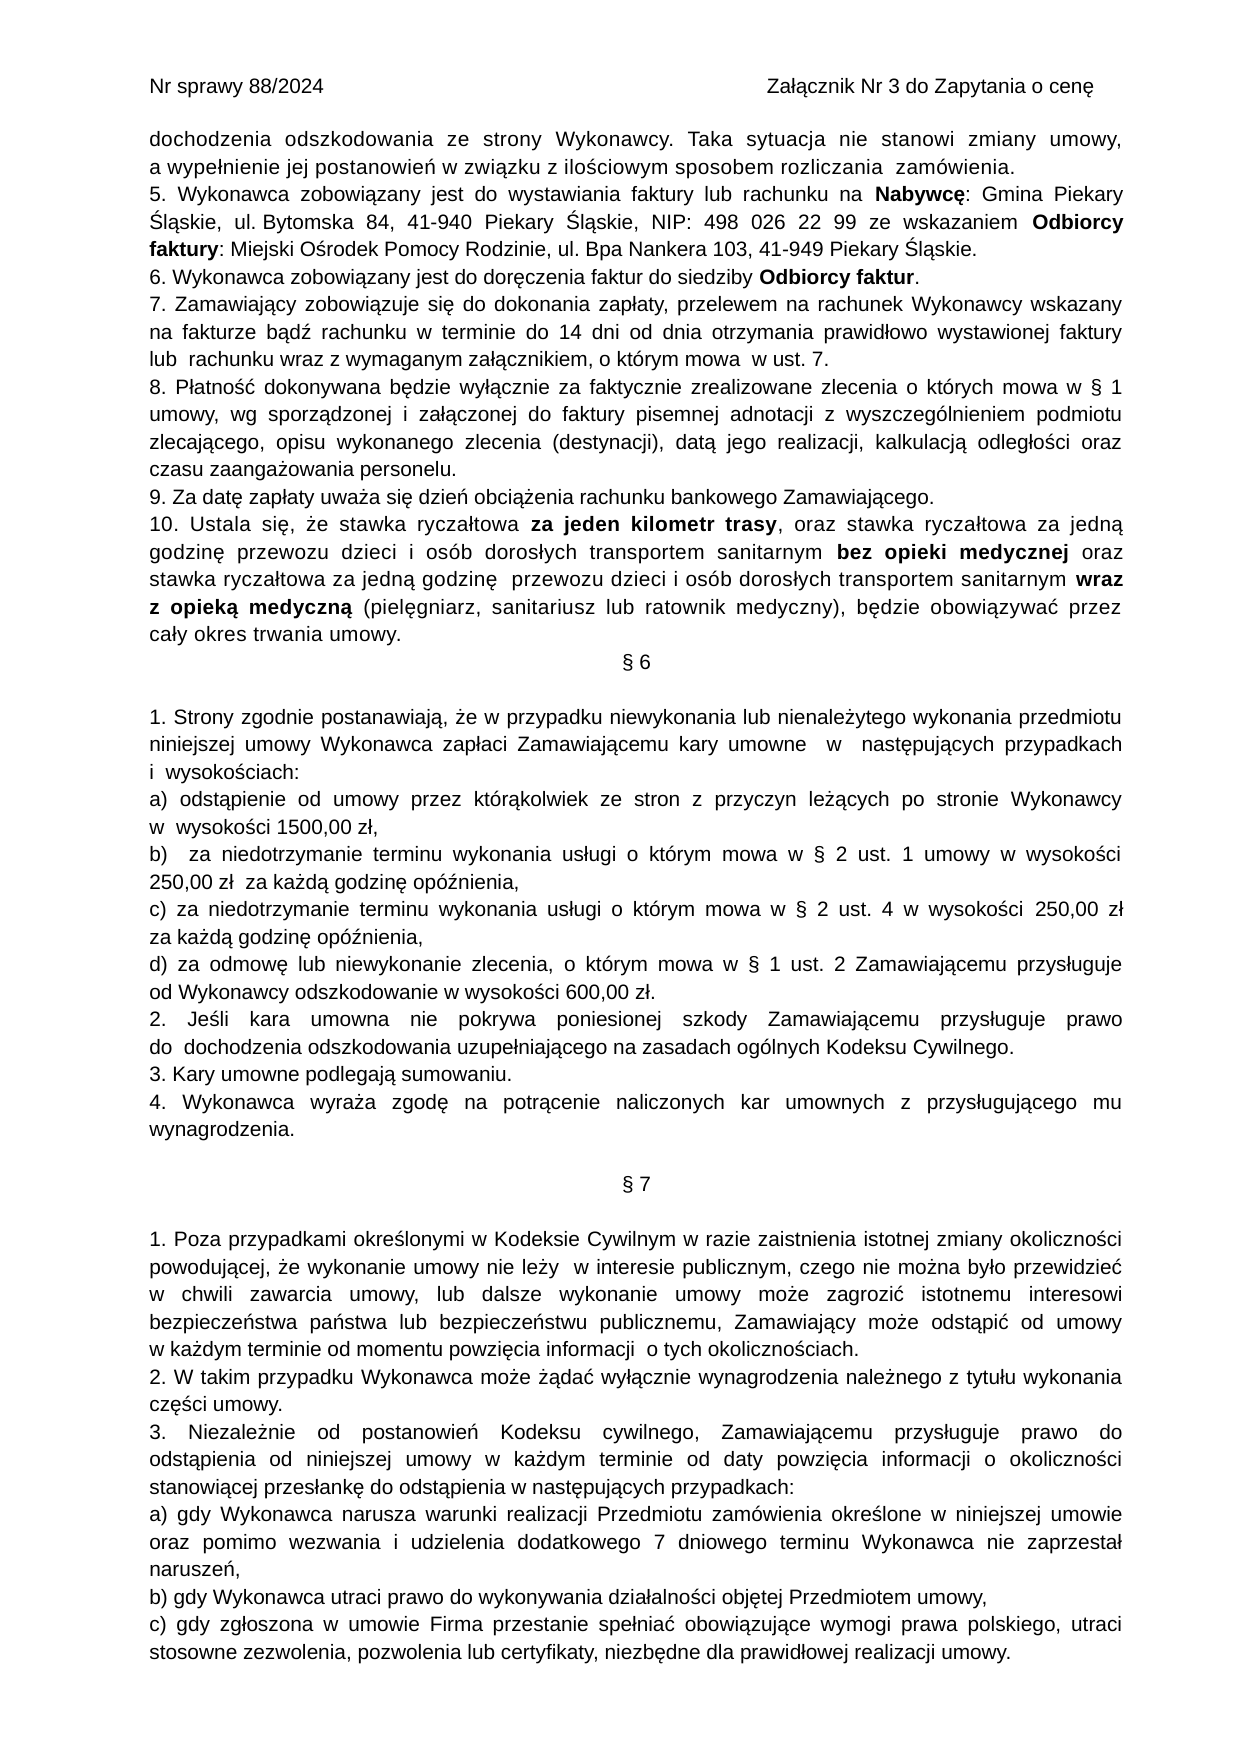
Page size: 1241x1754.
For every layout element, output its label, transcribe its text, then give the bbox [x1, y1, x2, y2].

text 2. Jeśli kara umowna nie pokrywa poniesionej szkody Zamawiającemu przysługuje prawo do dochodzenia odszkodowania uzupełniającego na zasadach ogólnych Kodeksu Cywilnego. [149, 1007, 1123, 1059]
text 10. Ustala się, że stawka ryczałtowa za jeden kilometr trasy, oraz stawka ryczałtowa za jedną godzinę przewozu dzieci i osób dorosłych transportem sanitarnym bez opieki medycznej oraz stawka ryczałtowa za jedną godzinę przewozu dzieci i osób dorosłych transportem sanitarnym wraz z opieką medyczną (pielęgniarz, sanitariusz lub ratownik medyczny), będzie obowiązywać przez cały okres trwania umowy. [149, 512, 1123, 646]
text dochodzenia odszkodowania ze strony Wykonawcy. Taka sytuacja nie stanowi zmiany umowy, a wypełnienie jej postanowień w związku z ilościowym sposobem rozliczania zamówienia. [149, 127, 1123, 179]
text 5. Wykonawca zobowiązany jest do wystawiania faktury lub rachunku na Nabywcę: Gmina Piekary Śląskie, ul. Bytomska 84, 41-940 Piekary Śląskie, NIP: 498 026 22 99 ze wskazaniem Odbiorcy faktury: Miejski Ośrodek Pomocy Rodzinie, ul. Bpa Nankera 103, 41-949 Piekary Śląskie. [149, 182, 1123, 261]
list 1. Poza przypadkami określonymi w Kodeksie Cywilnym w razie zaistnienia istotnej zmiany okoliczności powodującej, że wykonanie umowy nie leży w interesie publicznym, czego nie można było przewidzieć w chwili zawarcia umowy, lub dalsze wykonanie umowy może zagrozić istotnemu interesowi bezpieczeństwa państwa lub bezpieczeństwu publicznemu, Zamawiający może odstąpić od umowy w każdym terminie od momentu powzięcia informacji o tych okolicznościach. [149, 1227, 1123, 1361]
text 8. Płatność dokonywana będzie wyłącznie za faktycznie zrealizowane zlecenia o których mowa w § 1 umowy, wg sporządzonej i załączonej do faktury pisemnej adnotacji z wyszczególnieniem podmiotu zlecającego, opisu wykonanego zlecenia (destynacji), datą jego realizacji, kalkulacją odległości oraz czasu zaangażowania personelu. [149, 375, 1123, 481]
text a) odstąpienie od umowy przez którąkolwiek ze stron z przyczyn leżących po stronie Wykonawcy w wysokości 1500,00 zł, [149, 787, 1123, 839]
text § 6 [149, 650, 1123, 674]
text 7. Zamawiający zobowiązuje się do dokonania zapłaty, przelewem na rachunek Wykonawcy wskazany na fakturze bądź rachunku w terminie do 14 dni od dnia otrzymania prawidłowo wystawionej faktury lub rachunku wraz z wymaganym załącznikiem, o którym mowa w ust. 7. [149, 292, 1123, 371]
text 1. Strony zgodnie postanawiają, że w przypadku niewykonania lub nienależytego wykonania przedmiotu niniejszej umowy Wykonawca zapłaci Zamawiającemu kary umowne w następujących przypadkach i wysokościach: [149, 705, 1123, 784]
list c) gdy zgłoszona w umowie Firma przestanie spełniać obowiązujące wymogi prawa polskiego, utraci stosowne zezwolenia, pozwolenia lub certyfikaty, niezbędne dla prawidłowej realizacji umowy. [149, 1612, 1123, 1664]
list a) gdy Wykonawca narusza warunki realizacji Przedmiotu zamówienia określone w niniejszej umowie oraz pomimo wezwania i udzielenia dodatkowego 7 dniowego terminu Wykonawca nie zaprzestał naruszeń, [149, 1502, 1123, 1581]
text b) gdy Wykonawca utraci prawo do wykonywania działalności objętej Przedmiotem umowy, [149, 1585, 1123, 1609]
text § 7 [149, 1172, 1123, 1196]
text 3. Kary umowne podlegają sumowaniu. [149, 1062, 1123, 1086]
text 6. Wykonawca zobowiązany jest do doręczenia faktur do siedziby Odbiorcy faktur. [149, 265, 1123, 289]
text c) za niedotrzymanie terminu wykonania usługi o którym mowa w § 2 ust. 4 w wysokości 250,00 zł za każdą godzinę opóźnienia, [149, 897, 1123, 949]
text b) za niedotrzymanie terminu wykonania usługi o którym mowa w § 2 ust. 1 umowy w wysokości 250,00 zł za każdą godzinę opóźnienia, [149, 842, 1123, 894]
list 2. W takim przypadku Wykonawca może żądać wyłącznie wynagrodzenia należnego z tytułu wykonania części umowy. [149, 1365, 1123, 1416]
text d) za odmowę lub niewykonanie zlecenia, o którym mowa w § 1 ust. 2 Zamawiającemu przysługuje od Wykonawcy odszkodowanie w wysokości 600,00 zł. [149, 952, 1123, 1004]
list 9. Za datę zapłaty uważa się dzień obciążenia rachunku bankowego Zamawiającego. [149, 485, 1123, 509]
text 4. Wykonawca wyraża zgodę na potrącenie naliczonych kar umownych z przysługującego mu wynagrodzenia. [149, 1090, 1123, 1141]
list 3. Niezależnie od postanowień Kodeksu cywilnego, Zamawiającemu przysługuje prawo do odstąpienia od niniejszej umowy w każdym terminie od daty powzięcia informacji o okoliczności stanowiącej przesłankę do odstąpienia w następujących przypadkach: [149, 1420, 1123, 1499]
